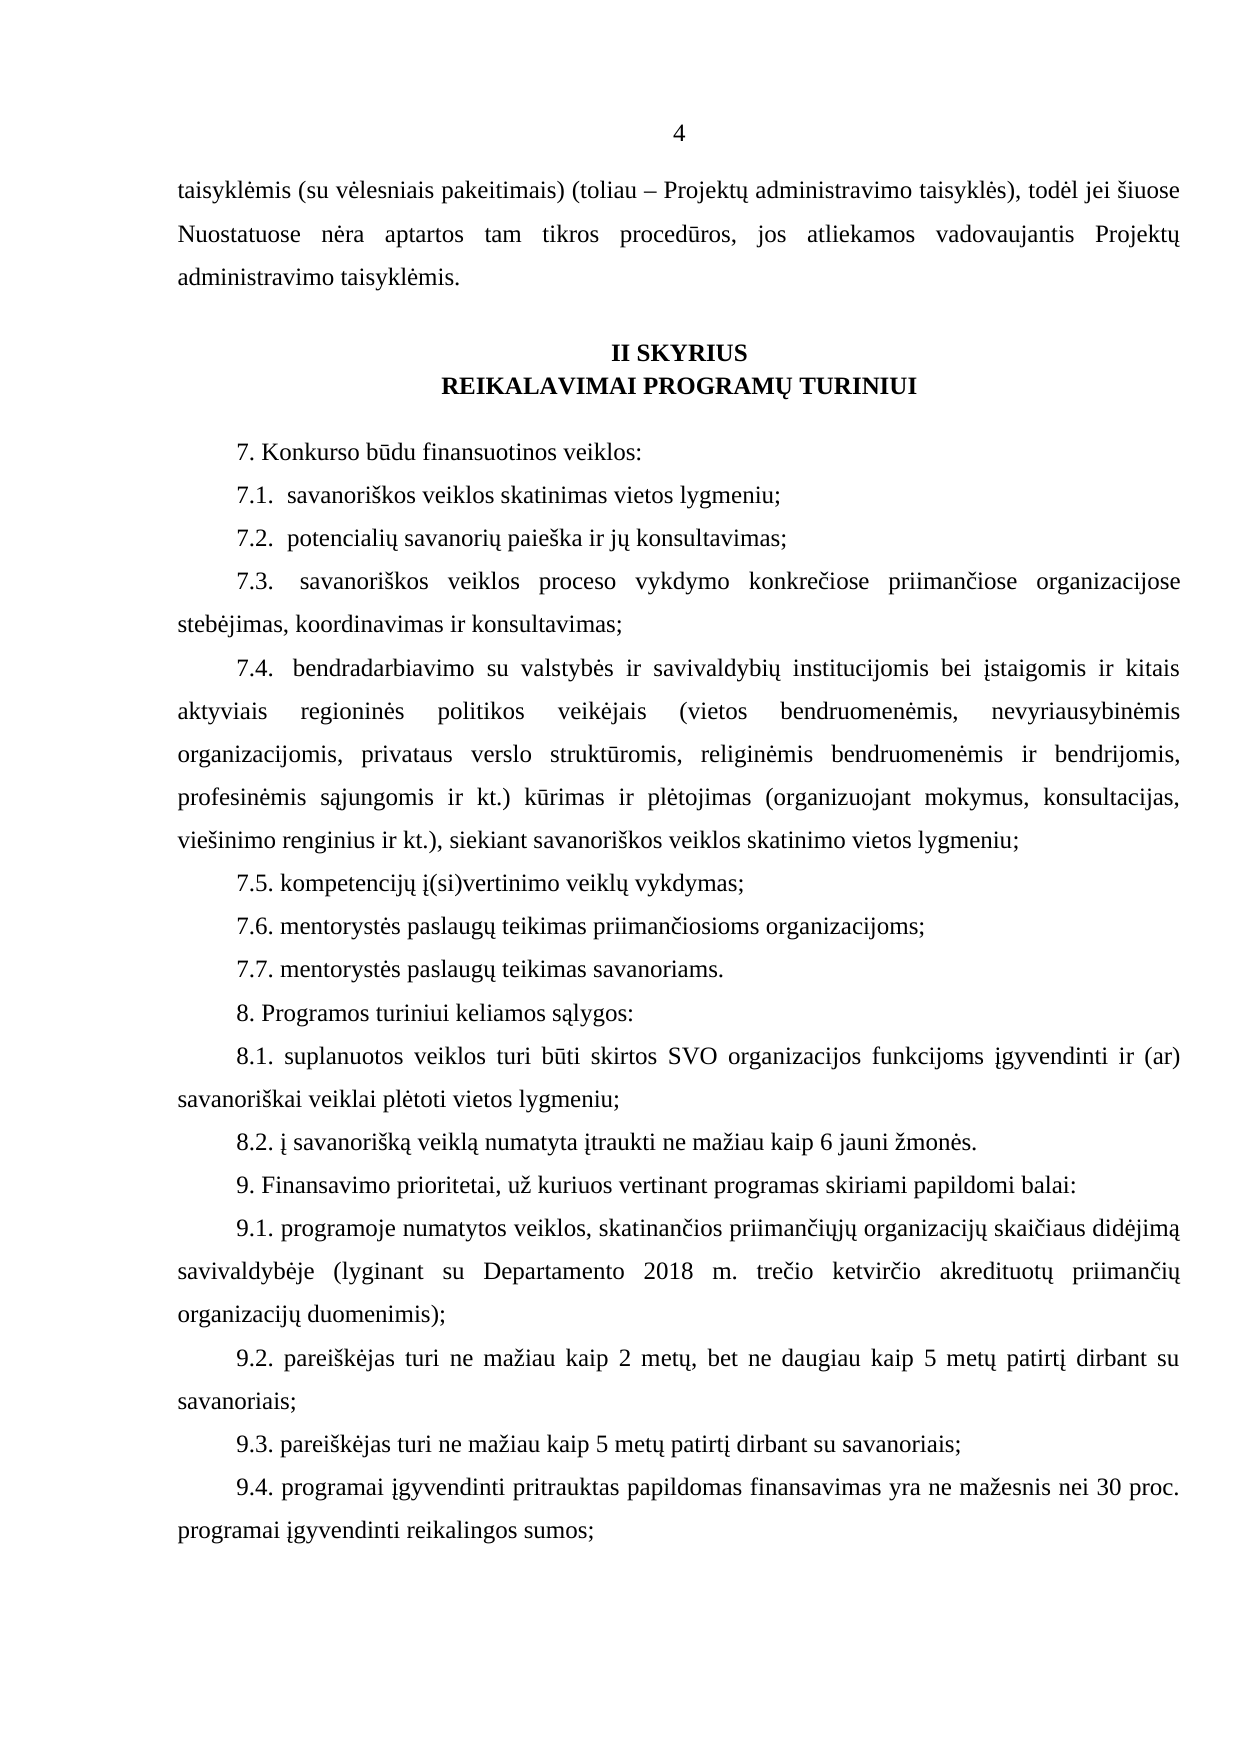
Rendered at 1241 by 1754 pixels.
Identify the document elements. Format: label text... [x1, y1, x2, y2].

text 8. Programos turiniui keliamos sąlygos: [177, 998, 1181, 1026]
text 9.4. programai įgyvendinti pritrauktas papildomas finansavimas yra ne mažesnis nei 30 proc. programai įgyvendinti reikalingos sumos; [177, 1472, 1181, 1544]
text 7.1. savanoriškos veiklos skatinimas vietos lygmeniu; [177, 480, 1181, 509]
text REIKALAVIMAI PROGRAMŲ TURINIUI [177, 371, 1181, 400]
text 9.2. pareiškėjas turi ne mažiau kaip 2 metų, bet ne daugiau kaip 5 metų patirtį dirbant su savanoriais; [177, 1343, 1181, 1414]
text 7. Konkurso būdu finansuotinos veiklos: [177, 437, 1181, 466]
text Ii SKYRIUS [177, 338, 1181, 367]
text 7.7. mentorystės paslaugų teikimas savanoriams. [177, 954, 1181, 983]
text 7.4. bendradarbiavimo su valstybės ir savivaldybių institucijomis bei įstaigomis ir kitais aktyviais regioninės politikos veikėjais (vietos bendruomenėmis, nevyriausybinėmis organizacijomis, privataus verslo struktūromis, religinėmis bendruomenėmis ir bendrijomis, profesinėmis sąjungomis ir kt.) kūrimas ir plėtojimas (organizuojant mokymus, konsultacijas, viešinimo renginius ir kt.), siekiant savanoriškos veiklos skatinimo vietos lygmeniu; [177, 653, 1181, 854]
text taisyklėmis (su vėlesniais pakeitimais) (toliau – Projektų administravimo taisyklės), todėl jei šiuose Nuostatuose nėra aptartos tam tikros procedūros, jos atliekamos vadovaujantis Projektų administravimo taisyklėmis. [177, 176, 1181, 291]
text 7.3. savanoriškos veiklos proceso vykdymo konkrečiose priimančiose organizacijose stebėjimas, koordinavimas ir konsultavimas; [177, 566, 1181, 638]
text 9. Finansavimo prioritetai, už kuriuos vertinant programas skiriami papildomi balai: [177, 1170, 1181, 1199]
text 7.2. potencialių savanorių paieška ir jų konsultavimas; [177, 523, 1181, 552]
text 9.3. pareiškėjas turi ne mažiau kaip 5 metų patirtį dirbant su savanoriais; [177, 1429, 1181, 1458]
text 8.1. suplanuotos veiklos turi būti skirtos SVO organizacijos funkcijoms įgyvendinti ir (ar) savanoriškai veiklai plėtoti vietos lygmeniu; [177, 1041, 1181, 1113]
text 9.1. programoje numatytos veiklos, skatinančios priimančiųjų organizacijų skaičiaus didėjimą savivaldybėje (lyginant su Departamento 2018 m. trečio ketvirčio akredituotų priimančių organizacijų duomenimis); [177, 1213, 1181, 1328]
text 7.6. mentorystės paslaugų teikimas priimančiosioms organizacijoms; [177, 911, 1181, 940]
text 8.2. į savanorišką veiklą numatyta įtraukti ne mažiau kaip 6 jauni žmonės. [177, 1127, 1181, 1156]
text 7.5. kompetencijų į(si)vertinimo veiklų vykdymas; [177, 868, 1181, 897]
